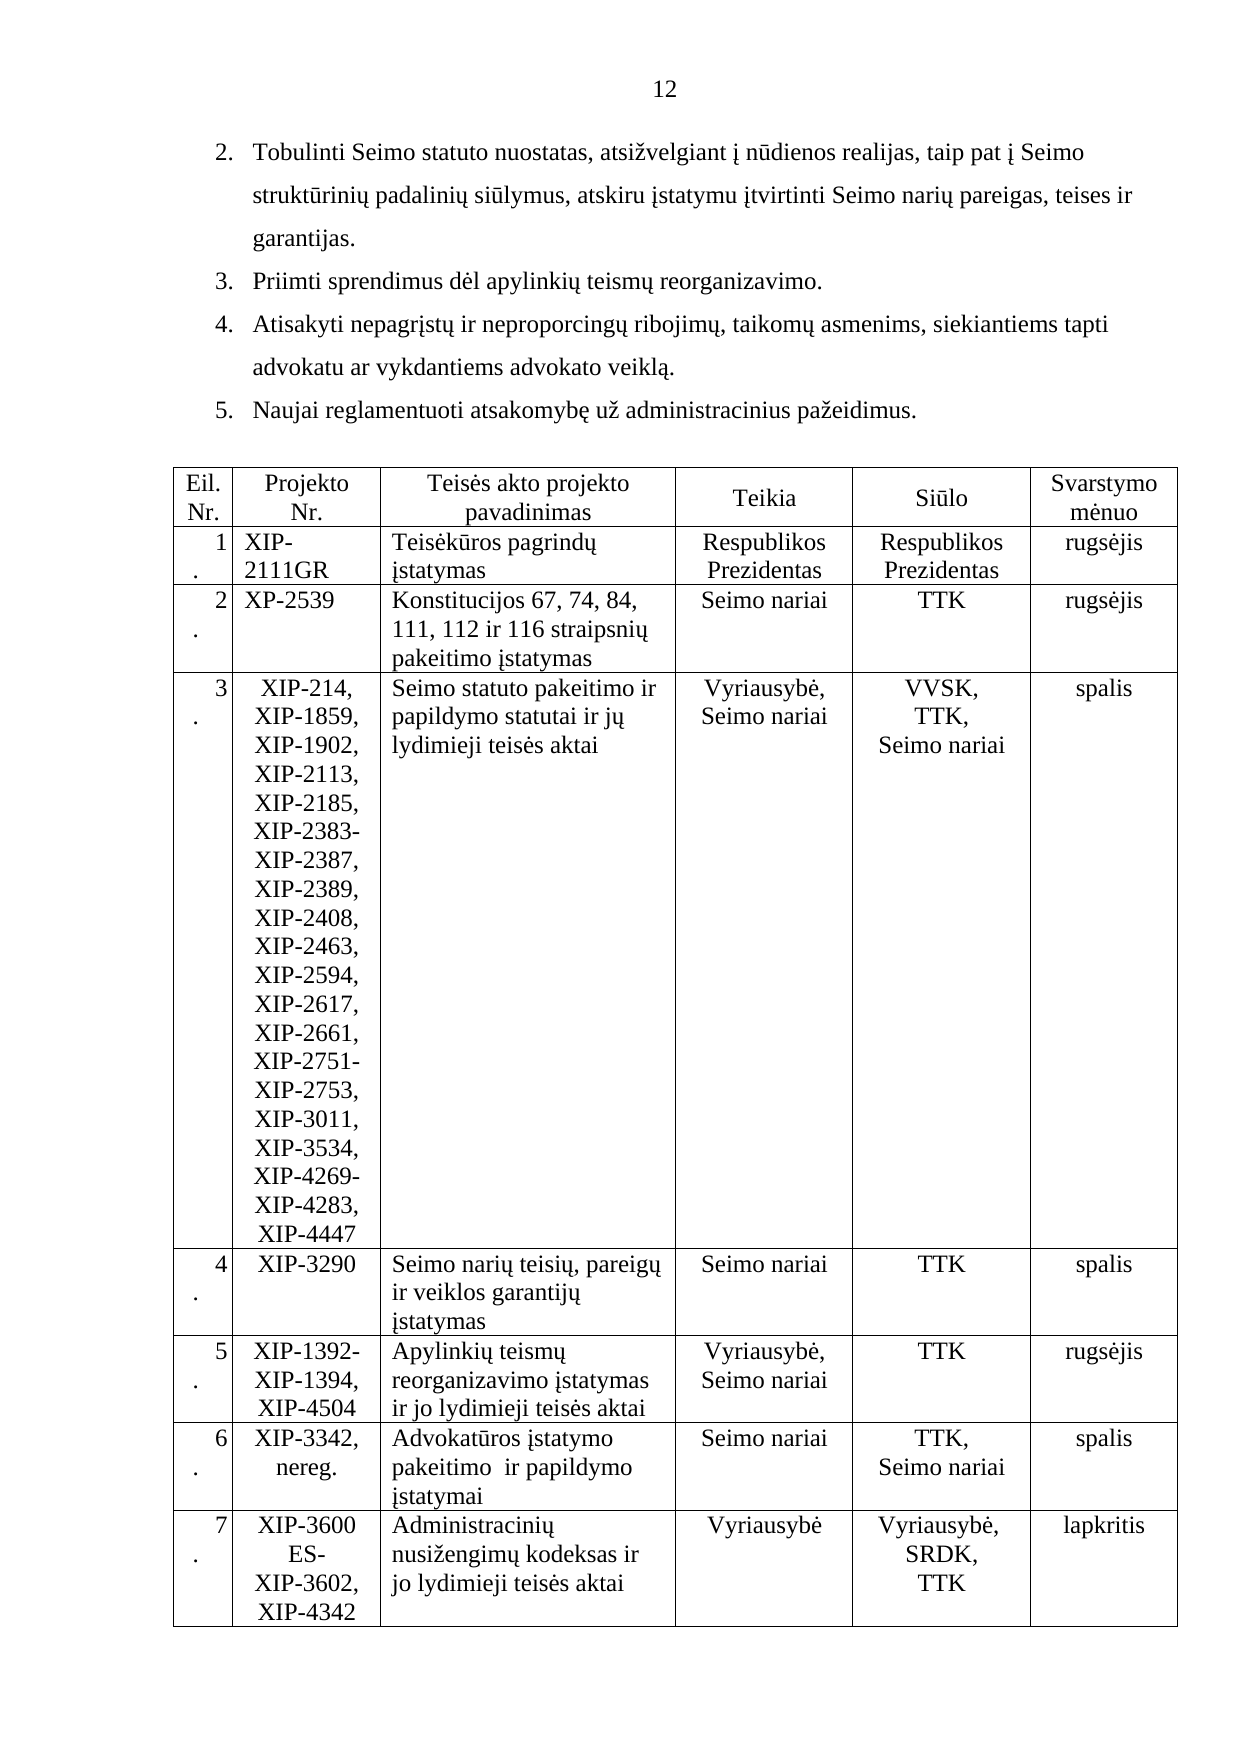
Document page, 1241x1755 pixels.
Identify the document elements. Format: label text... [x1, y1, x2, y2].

table_cell VVSK, TTK, Seimo nariai [853, 673, 1030, 1248]
table_cell TTK [853, 585, 1030, 672]
table_cell Seimo statuto pakeitimo ir papildymo statutai ir jų lydimieji teisės aktai [381, 673, 675, 1248]
table_cell 5. [174, 1336, 232, 1422]
table_cell XP-2539 [233, 585, 380, 672]
table_cell Administracinių nusižengimų kodeksas ir jo lydimieji teisės aktai [381, 1511, 675, 1626]
table_cell XIP-3290 [233, 1249, 380, 1335]
table_cell 2. [174, 585, 232, 672]
table_cell TTK, Seimo nariai [853, 1423, 1030, 1509]
table_header Svarstymo mėnuo [1031, 468, 1177, 526]
table_cell Konstitucijos 67, 74, 84, 111, 112 ir 116 straipsnių pakeitimo įstatymas [381, 585, 675, 672]
table_cell 3. [174, 673, 232, 1248]
table_cell Vyriausybė [676, 1511, 852, 1626]
table_header Teikia [676, 468, 852, 526]
text 2. Tobulinti Seimo statuto nuostatas, atsižvelgiant į nūdienos realijas, taip pat į Seimo struktūrinių padalinių siūlymus, atskiru įstatymu įtvirtinti Seimo narių pareigas, teises ir garantijas. [215, 137, 1152, 252]
table_cell Seimo nariai [676, 1423, 852, 1509]
table_cell Seimo nariai [676, 1249, 852, 1335]
table_header Projekto Nr. [233, 468, 380, 526]
table_cell XIP-214, XIP-1859, XIP-1902, XIP-2113, XIP-2185, XIP-2383- XIP-2387, XIP-2389, XIP-2408, XIP-2463, XIP-2594, XIP-2617, XIP-2661, XIP-2751- XIP-2753, XIP-3011, XIP-3534, XIP-4269- XIP-4283, XIP-4447 [233, 673, 380, 1248]
table_cell 4. [174, 1249, 232, 1335]
table_cell Seimo nariai [676, 585, 852, 672]
table_cell 6. [174, 1423, 232, 1509]
table_cell TTK [853, 1249, 1030, 1335]
table_header Siūlo [853, 468, 1030, 526]
table_cell XIP-1392- XIP-1394, XIP-4504 [233, 1336, 380, 1422]
table_cell spalis [1031, 1249, 1177, 1335]
table_header Eil. Nr. [174, 468, 232, 526]
table_cell XIP-3600 ES- XIP-3602, XIP-4342 [233, 1511, 380, 1626]
table_cell Seimo narių teisių, pareigų ir veiklos garantijų įstatymas [381, 1249, 675, 1335]
table_cell XIP-2111GR [233, 527, 380, 584]
table_cell Apylinkių teismų reorganizavimo įstatymas ir jo lydimieji teisės aktai [381, 1336, 675, 1422]
table_cell XIP-3342, nereg. [233, 1423, 380, 1509]
table_cell spalis [1031, 1423, 1177, 1509]
table_cell Vyriausybė, Seimo nariai [676, 1336, 852, 1422]
table_cell Respublikos Prezidentas [853, 527, 1030, 584]
table_cell Teisėkūros pagrindų įstatymas [381, 527, 675, 584]
table_cell rugsėjis [1031, 1336, 1177, 1422]
table_cell rugsėjis [1031, 527, 1177, 584]
text 3. Priimti sprendimus dėl apylinkių teismų reorganizavimo. [215, 266, 1152, 295]
table_cell spalis [1031, 673, 1177, 1248]
table_cell Vyriausybė, SRDK, TTK [853, 1511, 1030, 1626]
table_cell rugsėjis [1031, 585, 1177, 672]
text 4. Atisakyti nepagrįstų ir neproporcingų ribojimų, taikomų asmenims, siekiantiems tapti advokatu ar vykdantiems advokato veiklą. [215, 309, 1152, 381]
text 5. Naujai reglamentuoti atsakomybę už administracinius pažeidimus. [215, 395, 1190, 424]
table_cell 1. [174, 527, 232, 584]
table_cell 7. [174, 1511, 232, 1626]
table_header Teisės akto projekto pavadinimas [381, 468, 675, 526]
table_cell Advokatūros įstatymo pakeitimo ir papildymo įstatymai [381, 1423, 675, 1509]
table_cell Respublikos Prezidentas [676, 527, 852, 584]
table_cell TTK [853, 1336, 1030, 1422]
table_cell Vyriausybė, Seimo nariai [676, 673, 852, 1248]
table_cell lapkritis [1031, 1511, 1177, 1626]
